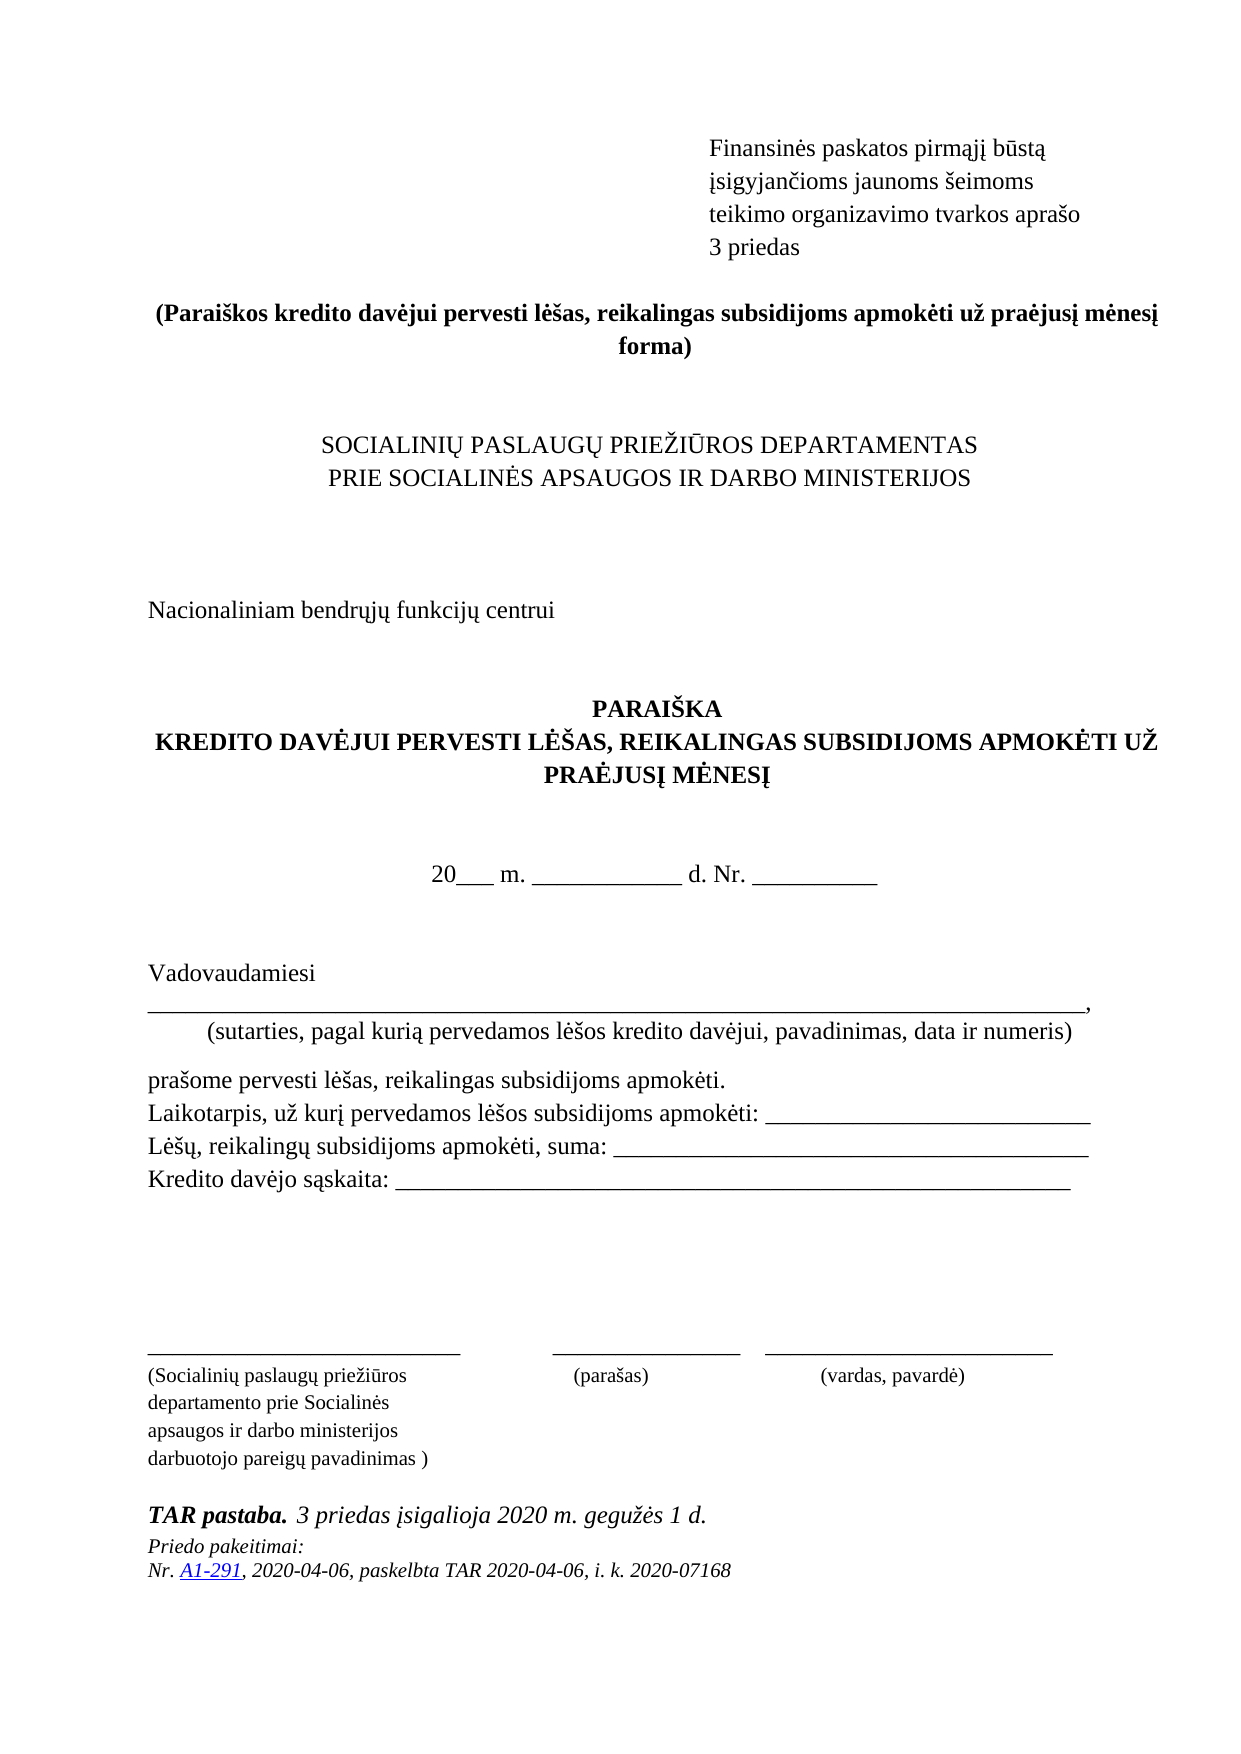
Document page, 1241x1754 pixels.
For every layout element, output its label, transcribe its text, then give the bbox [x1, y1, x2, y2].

text departamento prie Socialinės [148, 1390, 1167, 1414]
text (Paraiškos kredito davėjui pervesti lėšas, reikalingas subsidijoms apmokėti už praėjusį mėnesį forma) [148, 298, 1167, 360]
text Vadovaudamiesi ___________________________________________________________________________, [148, 958, 1167, 1016]
text Nacionaliniam bendrųjų funkcijų centrui [148, 595, 1167, 624]
text 20___ m. ____________ d. Nr. __________ [148, 859, 1167, 888]
text SOCIALINIŲ PASLAUGŲ PRIEŽIŪROS DEPARTAMENTAS [133, 430, 1167, 459]
text PARAIŠKA [148, 694, 1167, 723]
text KREDITO DAVĖJUI PERVESTI LĖŠAS, REIKALINGAS SUBSIDIJOMS APMOKĖTI UŽ PRAĖJUSĮ MĖNESĮ [148, 727, 1167, 789]
text (Socialinių paslaugų priežiūros (parašas) (vardas, pavardė) [148, 1363, 1167, 1387]
text Lėšų, reikalingų subsidijoms apmokėti, suma: ______________________________________ [148, 1131, 1167, 1160]
text Priedo pakeitimai: [148, 1534, 1167, 1558]
text apsaugos ir darbo ministerijos [148, 1418, 1167, 1442]
text (sutarties, pagal kurią pervedamos lėšos kredito davėjui, pavadinimas, data ir numeris) [148, 1016, 1167, 1045]
text prašome pervesti lėšas, reikalingas subsidijoms apmokėti. [148, 1065, 1167, 1094]
text darbuotojo pareigų pavadinimas ) [148, 1445, 1167, 1469]
text teikimo organizavimo tvarkos aprašo [709, 199, 1167, 228]
text 3 priedas [709, 232, 1167, 261]
text PRIE SOCIALINĖS APSAUGOS IR DARBO MINISTERIJOS [133, 463, 1167, 492]
text Laikotarpis, už kurį pervedamos lėšos subsidijoms apmokėti: __________________________ [148, 1098, 1167, 1127]
text Kredito davėjo sąskaita: ______________________________________________________ [148, 1164, 1167, 1193]
text įsigyjančioms jaunoms šeimoms [709, 166, 1167, 195]
text TAR pastaba. 3 priedas įsigalioja 2020 m. gegužės 1 d. [148, 1501, 1167, 1529]
text Nr. A1-291, 2020-04-06, paskelbta TAR 2020-04-06, i. k. 2020-07168 [148, 1558, 1167, 1582]
text _________________________ _______________ _______________________ [148, 1329, 1167, 1358]
text Finansinės paskatos pirmąjį būstą [709, 133, 1167, 162]
